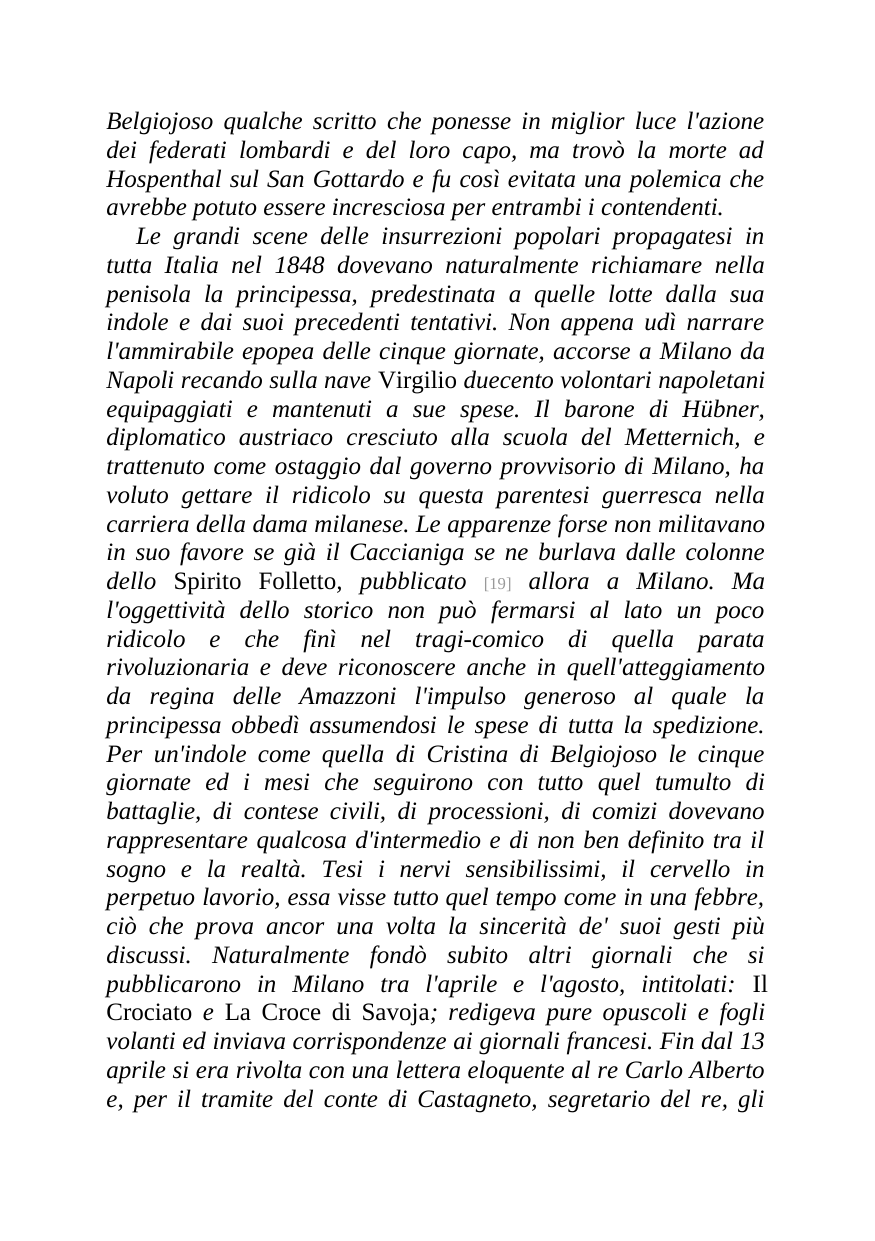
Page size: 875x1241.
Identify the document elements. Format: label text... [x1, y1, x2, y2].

text Belgiojoso qualche scritto che ponesse in miglior luce l'azione dei federati lombardi e del loro capo, ma trovò la morte ad Hospenthal sul San Gottardo e fu così evitata una polemica che avrebbe potuto essere incresciosa per entrambi i contendenti. [106, 106, 768, 221]
text Le grandi scene delle insurrezioni popolari propagatesi in tutta Italia nel 1848 dovevano naturalmente richiamare nella penisola la principessa, predestinata a quelle lotte dalla sua indole e dai suoi precedenti tentativi. Non appena udì narrare l'ammirabile epopea delle cinque giornate, accorse a Milano da Napoli recando sulla nave Virgilio duecento volontari napoletani equipaggiati e mantenuti a sue spese. Il barone di Hübner, diplomatico austriaco cresciuto alla scuola del Metternich, e trattenuto come ostaggio dal governo provvisorio di Milano, ha voluto gettare il ridicolo su questa parentesi guerresca nella carriera della dama milanese. Le apparenze forse non militavano in suo favore se già il Caccianiga se ne burlava dalle colonne dello Spirito Folletto, pubblicato [19] allora a Milano. Ma l'oggettività dello storico non può fermarsi al lato un poco ridicolo e che finì nel tragi-comico di quella parata rivoluzionaria e deve riconoscere anche in quell'atteggiamento da regina delle Amazzoni l'impulso generoso al quale la principessa obbedì assumendosi le spese di tutta la spedizione. Per un'indole come quella di Cristina di Belgiojoso le cinque giornate ed i mesi che seguirono con tutto quel tumulto di battaglie, di contese civili, di processioni, di comizi dovevano rappresentare qualcosa d'intermedio e di non ben definito tra il sogno e la realtà. Tesi i nervi sensibilissimi, il cervello in perpetuo lavorio, essa visse tutto quel tempo come in una febbre, ciò che prova ancor una volta la sincerità de' suoi gesti più discussi. Naturalmente fondò subito altri giornali che si pubblicarono in Milano tra l'aprile e l'agosto, intitolati: Il Crociato e La Croce di Savoja; redigeva pure opuscoli e fogli volanti ed inviava corrispondenze ai giornali francesi. Fin dal 13 aprile si era rivolta con una lettera eloquente al re Carlo Alberto e, per il tramite del conte di Castagneto, segretario del re, gli [106, 221, 768, 1112]
